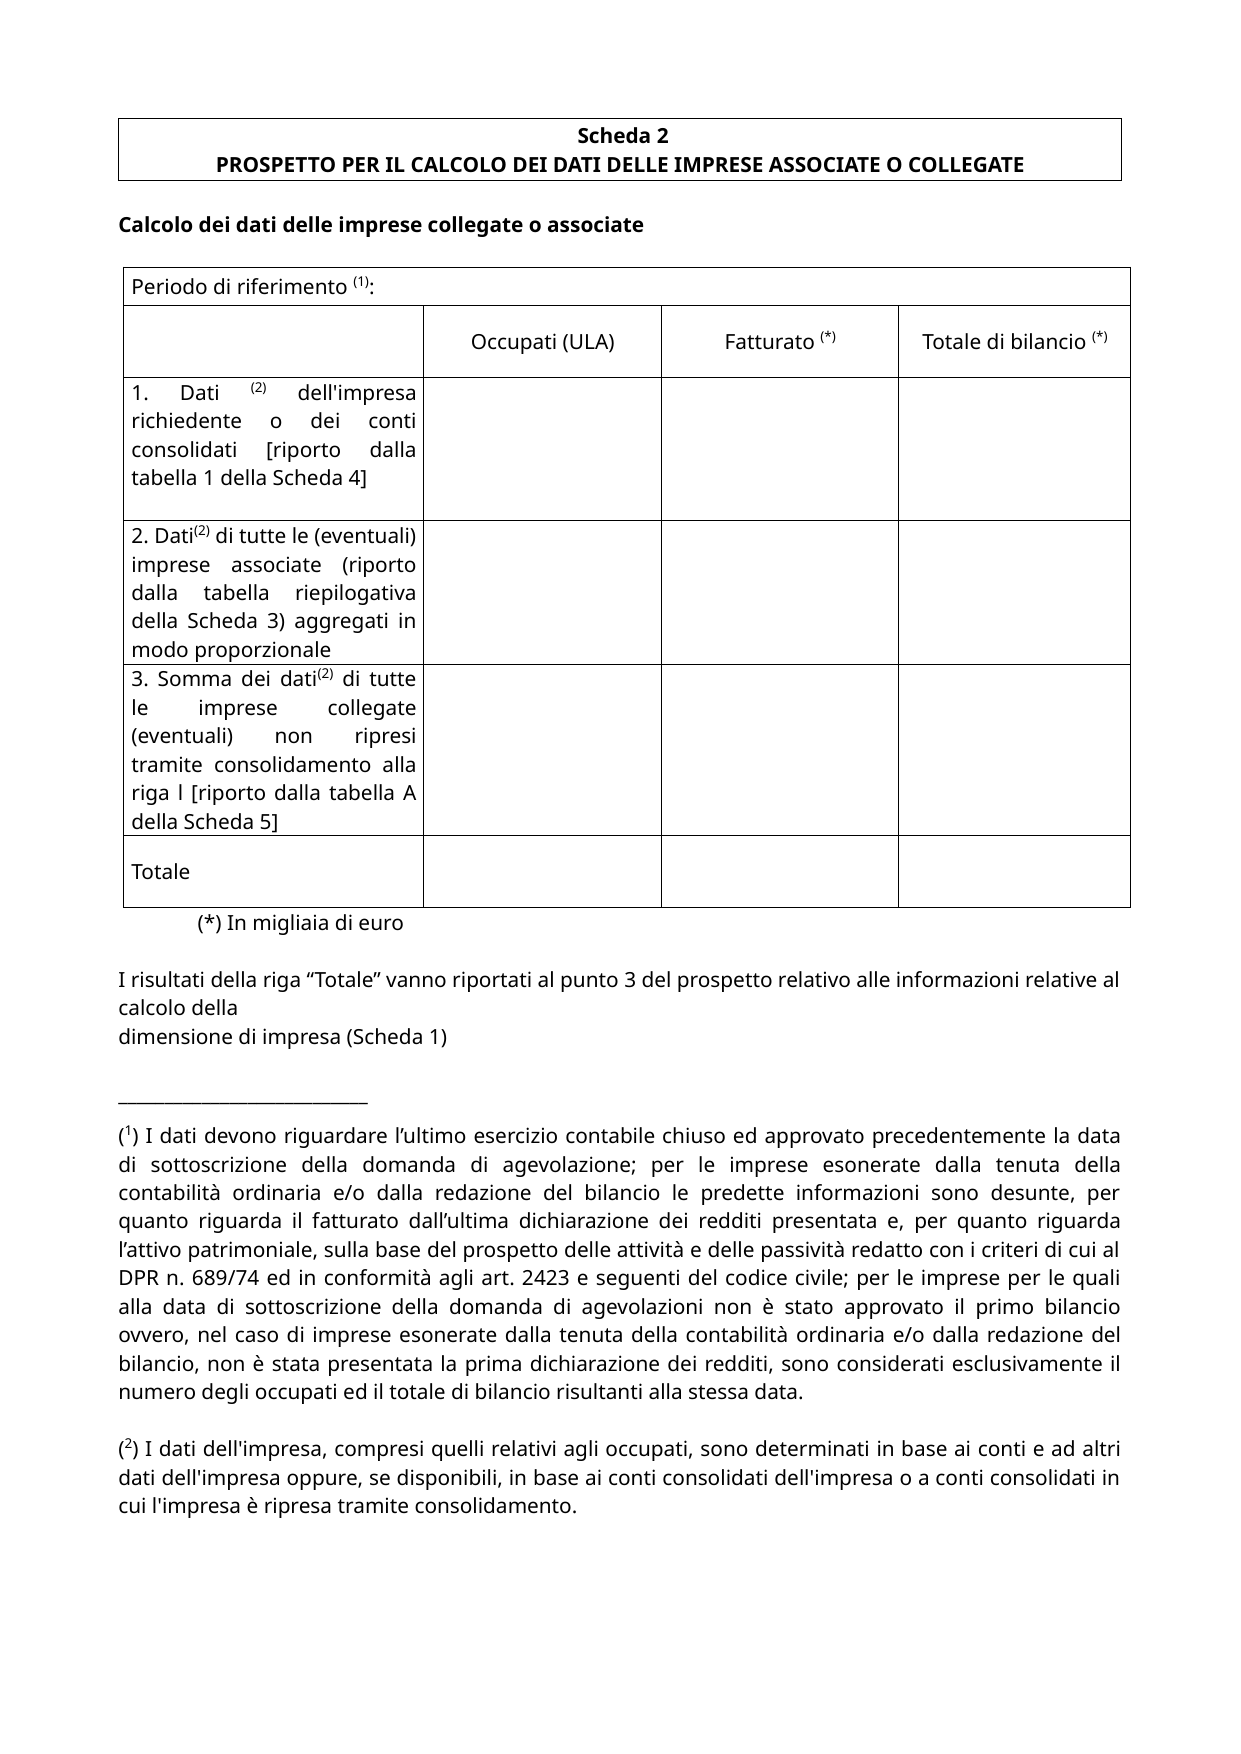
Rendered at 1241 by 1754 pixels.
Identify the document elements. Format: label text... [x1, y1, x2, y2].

table_cell [424, 378, 661, 520]
text I risultati della riga “Totale” vanno riportati al punto 3 del prospetto relativo alle informazioni relative al calcolo della [118, 965, 1122, 1022]
table_cell [899, 665, 1130, 835]
table_cell [124, 306, 423, 377]
table_cell 2. Dati(2) di tutte le (eventuali) imprese associate (riporto dalla tabella riepilogativa della Scheda 3) aggregati in modo proporzionale [124, 521, 423, 663]
table_cell [662, 378, 898, 520]
table_cell [424, 665, 661, 835]
table_header Periodo di riferimento (1): [124, 268, 1130, 305]
table_cell 1. Dati (2) dell'impresa richiedente o dei conti consolidati [riporto dalla tabella 1 della Scheda 4] [124, 378, 423, 520]
text Calcolo dei dati delle imprese collegate o associate [118, 210, 1122, 238]
text PROSPETTO PER IL CALCOLO DEI DATI DELLE IMPRESE ASSOCIATE O COLLEGATE [119, 147, 1121, 180]
text (2) I dati dell'impresa, compresi quelli relativi agli occupati, sono determinati in base ai conti e ad altri dati dell'impresa oppure, se disponibili, in base ai conti consolidati dell'impresa o a conti consolidati in cui l'impresa è ripresa tramite consolidamento. [118, 1434, 1122, 1519]
table_cell [899, 378, 1130, 520]
text ___________________________ [118, 1079, 1122, 1107]
table_cell [899, 836, 1130, 907]
table_cell [662, 836, 898, 907]
table_cell Fatturato (*) [662, 306, 898, 377]
table_cell Totale [124, 836, 423, 907]
text (1) I dati devono riguardare l’ultimo esercizio contabile chiuso ed approvato precedentemente la data di sottoscrizione della domanda di agevolazione; per le imprese esonerate dalla tenuta della contabilità ordinaria e/o dalla redazione del bilancio le predette informazioni sono desunte, per quanto riguarda il fatturato dall’ultima dichiarazione dei redditi presentata e, per quanto riguarda l’attivo patrimoniale, sulla base del prospetto delle attività e delle passività redatto con i criteri di cui al DPR n. 689/74 ed in conformità agli art. 2423 e seguenti del codice civile; per le imprese per le quali alla data di sottoscrizione della domanda di agevolazioni non è stato approvato il primo bilancio ovvero, nel caso di imprese esonerate dalla tenuta della contabilità ordinaria e/o dalla redazione del bilancio, non è stata presentata la prima dichiarazione dei redditi, sono considerati esclusivamente il numero degli occupati ed il totale di bilancio risultanti alla stessa data. [118, 1121, 1122, 1406]
table_cell Occupati (ULA) [424, 306, 661, 377]
text Scheda 2 [119, 119, 1121, 147]
text (*) In migliaia di euro [118, 908, 1122, 937]
table_cell [662, 521, 898, 663]
table_cell [899, 521, 1130, 663]
table_cell [424, 521, 661, 663]
table_cell Totale di bilancio (*) [899, 306, 1130, 377]
text dimensione di impresa (Scheda 1) [118, 1022, 1122, 1050]
table_cell 3. Somma dei dati(2) di tutte le imprese collegate (eventuali) non ripresi tramite consolidamento alla riga l [riporto dalla tabella A della Scheda 5] [124, 665, 423, 835]
table_cell [662, 665, 898, 835]
table_cell [424, 836, 661, 907]
